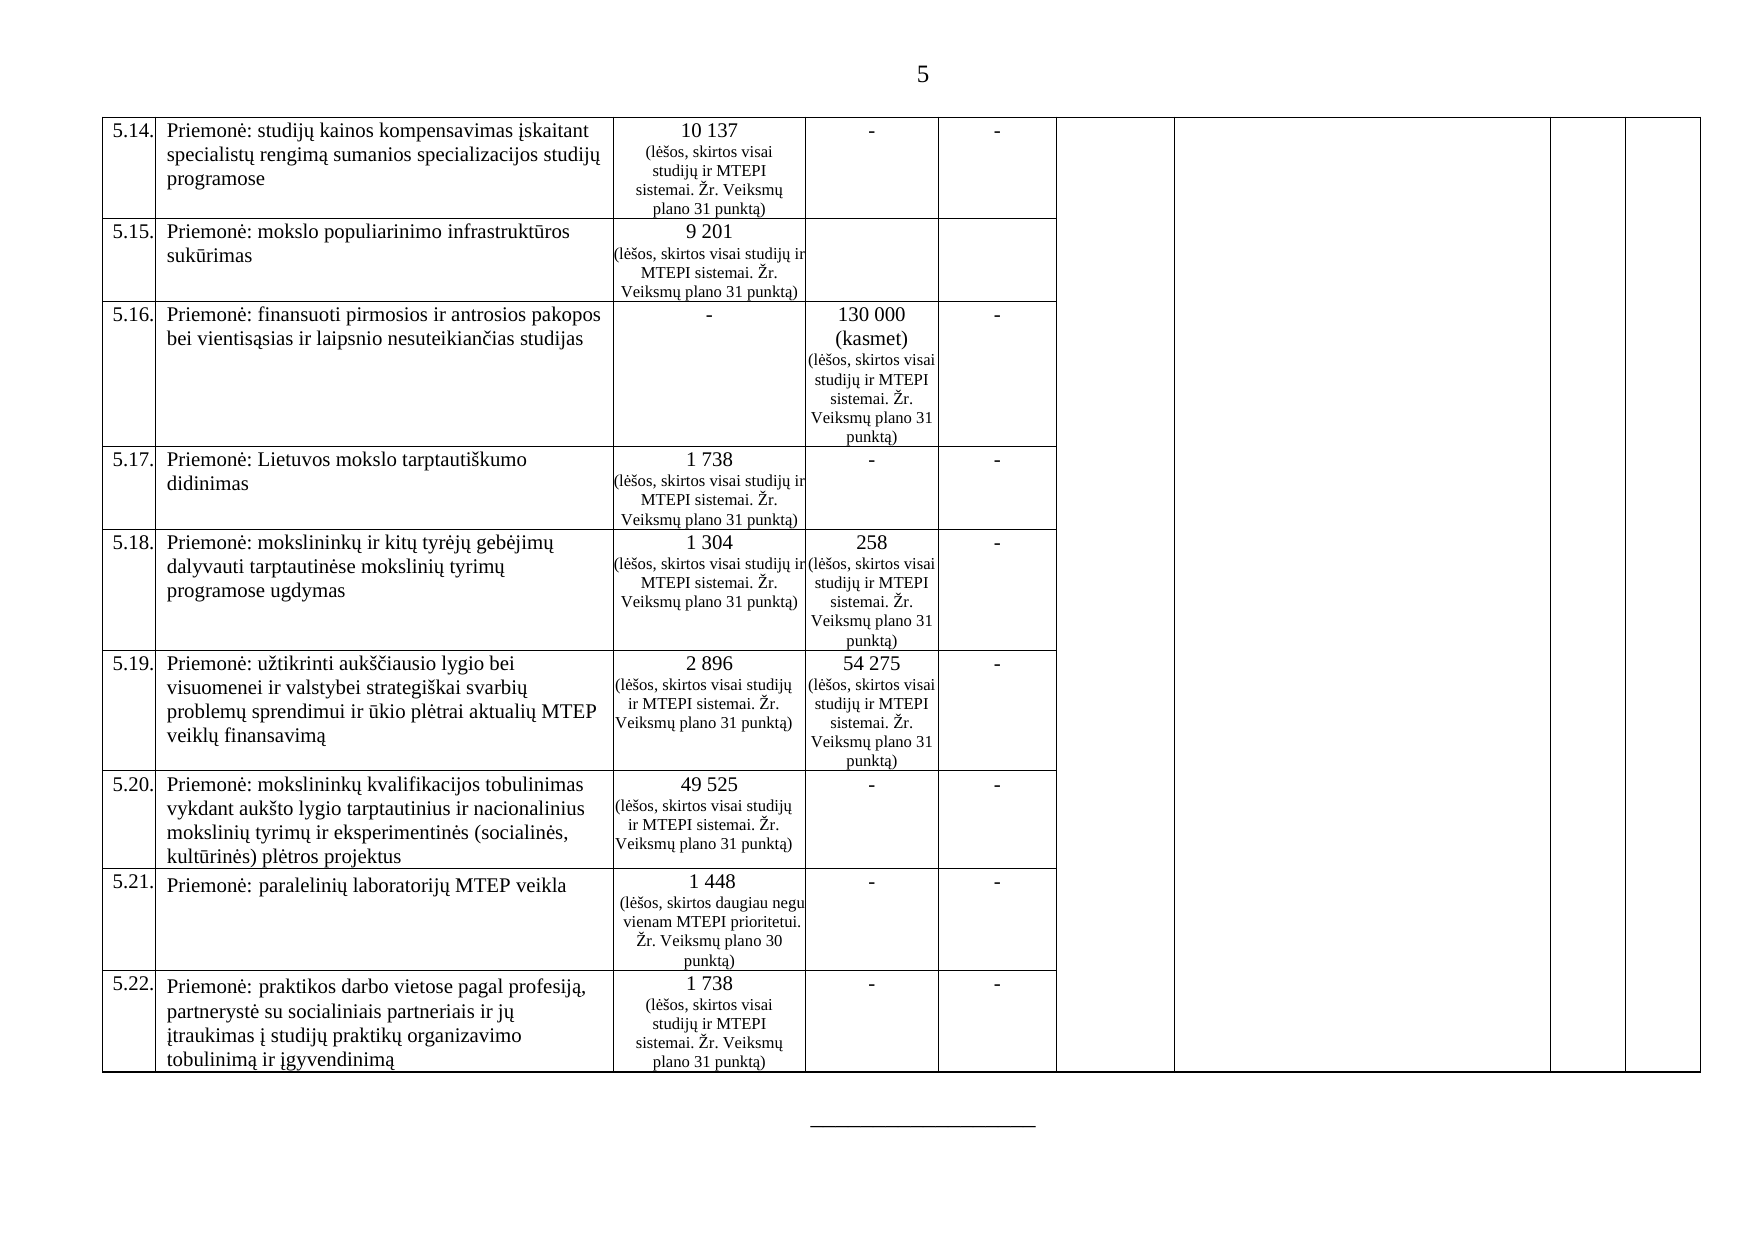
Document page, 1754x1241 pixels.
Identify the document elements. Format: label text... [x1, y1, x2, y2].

table_cell 5.20. [103, 771, 155, 868]
table_cell 49 525 (lėšos, skirtos visai studijų ir MTEPI sistemai. Žr. Veiksmų plano 31 punktą) [614, 771, 805, 868]
table_cell 5.17. [103, 447, 155, 528]
table_cell 5.14. [103, 118, 155, 218]
table_cell - [806, 118, 938, 218]
table_cell - [806, 869, 938, 969]
table_cell 2 896 (lėšos, skirtos visai studijų ir MTEPI sistemai. Žr. Veiksmų plano 31 punktą) [614, 651, 805, 770]
table_cell 5.22. [103, 971, 155, 1071]
table_cell 5.18. [103, 530, 155, 649]
table_cell - [939, 118, 1056, 218]
table_cell 258 (lėšos, skirtos visai studijų ir MTEPI sistemai. Žr. Veiksmų plano 31 punktą) [806, 530, 938, 649]
table_cell - [806, 771, 938, 868]
table_cell Priemonė: mokslininkų kvalifikacijos tobulinimas vykdant aukšto lygio tarptautinius ir nacionalinius mokslinių tyrimų ir eksperimentinės (socialinės, kultūrinės) plėtros projektus [156, 771, 613, 868]
table_cell Priemonė: Lietuvos mokslo tarptautiškumo didinimas [156, 447, 613, 528]
table_cell - [939, 302, 1056, 446]
table_cell - [939, 869, 1056, 969]
table_cell 1 448 (lėšos, skirtos daugiau negu vienam MTEPI prioritetui. Žr. Veiksmų plano 30 punktą) [614, 869, 805, 969]
table_cell Priemonė: studijų kainos kompensavimas įskaitant specialistų rengimą sumanios specializacijos studijų programose [156, 118, 613, 218]
table_cell - [614, 302, 805, 446]
table_cell 130 000 (kasmet) (lėšos, skirtos visai studijų ir MTEPI sistemai. Žr. Veiksmų plano 31 punktą) [806, 302, 938, 446]
table_cell 5.15. [103, 219, 155, 301]
table_cell - [806, 447, 938, 528]
table_cell 10 137 (lėšos, skirtos visai studijų ir MTEPI sistemai. Žr. Veiksmų plano 31 punktą) [614, 118, 805, 218]
table_cell 1 304 (lėšos, skirtos visai studijų ir MTEPI sistemai. Žr. Veiksmų plano 31 punktą) [614, 530, 805, 649]
table_cell Priemonė: mokslininkų ir kitų tyrėjų gebėjimų dalyvauti tarptautinėse mokslinių tyrimų programose ugdymas [156, 530, 613, 649]
table_cell - [939, 771, 1056, 868]
table_cell Priemonė: paralelinių laboratorijų MTEP veikla [156, 869, 613, 969]
table_cell [1175, 118, 1550, 1071]
table_cell [1626, 118, 1700, 1071]
table_cell 5.19. [103, 651, 155, 770]
table_cell [939, 219, 1056, 301]
table_cell - [939, 447, 1056, 528]
table_cell 1 738 (lėšos, skirtos visai studijų ir MTEPI sistemai. Žr. Veiksmų plano 31 punktą) [614, 447, 805, 528]
table_cell - [806, 971, 938, 1071]
table_cell - [939, 530, 1056, 649]
table_cell 1 738 (lėšos, skirtos visai studijų ir MTEPI sistemai. Žr. Veiksmų plano 31 punktą) [614, 971, 805, 1071]
table_cell - [939, 651, 1056, 770]
table_cell [806, 219, 938, 301]
table_cell Priemonė: užtikrinti aukščiausio lygio bei visuomenei ir valstybei strategiškai svarbių problemų sprendimui ir ūkio plėtrai aktualių MTEP veiklų finansavimą [156, 651, 613, 770]
table_cell Priemonė: finansuoti pirmosios ir antrosios pakopos bei vientisąsias ir laipsnio nesuteikiančias studijas [156, 302, 613, 446]
table_cell - [939, 971, 1056, 1071]
table_cell [1551, 118, 1625, 1071]
table_cell 54 275 (lėšos, skirtos visai studijų ir MTEPI sistemai. Žr. Veiksmų plano 31 punktą) [806, 651, 938, 770]
table_cell Priemonė: mokslo populiarinimo infrastruktūros sukūrimas [156, 219, 613, 301]
table_cell [1057, 118, 1174, 1071]
table_cell Priemonė: praktikos darbo vietose pagal profesiją, partnerystė su socialiniais partneriais ir jų įtraukimas į studijų praktikų organizavimo tobulinimą ir įgyvendinimą [156, 971, 613, 1071]
table_cell 9 201 (lėšos, skirtos visai studijų ir MTEPI sistemai. Žr. Veiksmų plano 31 punktą) [614, 219, 805, 301]
table_cell 5.16. [103, 302, 155, 446]
table_cell 5.21. [103, 869, 155, 969]
text __________________ [118, 1101, 1728, 1130]
